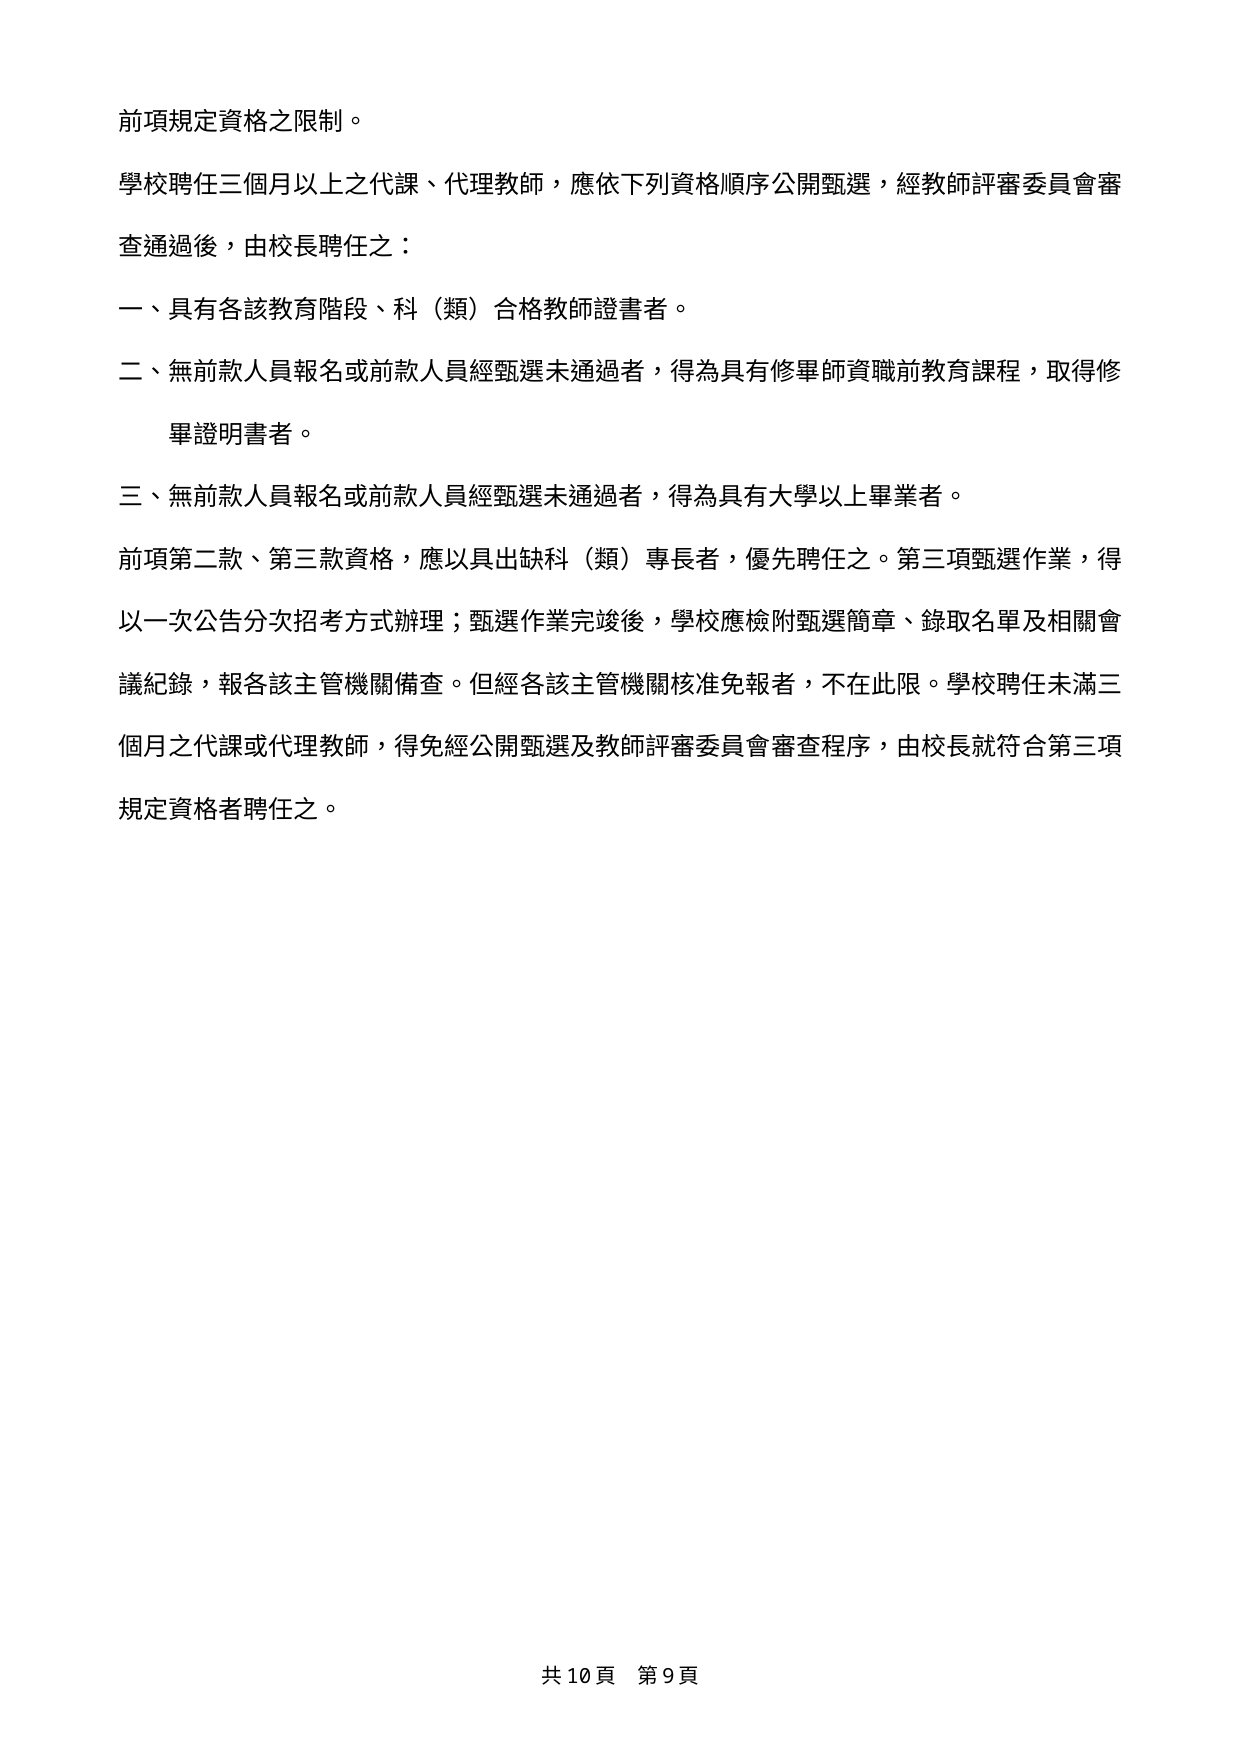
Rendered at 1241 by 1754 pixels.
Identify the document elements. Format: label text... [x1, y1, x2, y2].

text 三、無前款人員報名或前款人員經甄選未通過者，得為具有大學以上畢業者。 [118, 453, 1122, 516]
text 二、無前款人員報名或前款人員經甄選未通過者，得為具有修畢師資職前教育課程，取得修畢證明書者。 [118, 328, 1122, 453]
text 學校聘任三個月以上之代課、代理教師，應依下列資格順序公開甄選，經教師評審委員會審查通過後，由校長聘任之： [118, 141, 1122, 266]
text 前項規定資格之限制。 [118, 78, 1122, 141]
text 一、具有各該教育階段、科（類）合格教師證書者。 [118, 266, 1122, 328]
text 前項第二款、第三款資格，應以具出缺科（類）專長者，優先聘任之。第三項甄選作業，得以一次公告分次招考方式辦理；甄選作業完竣後，學校應檢附甄選簡章、錄取名單及相關會議紀錄，報各該主管機關備查。但經各該主管機關核准免報者，不在此限。學校聘任未滿三個月之代課或代理教師，得免經公開甄選及教師評審委員會審查程序，由校長就符合第三項規定資格者聘任之。 [118, 516, 1122, 828]
